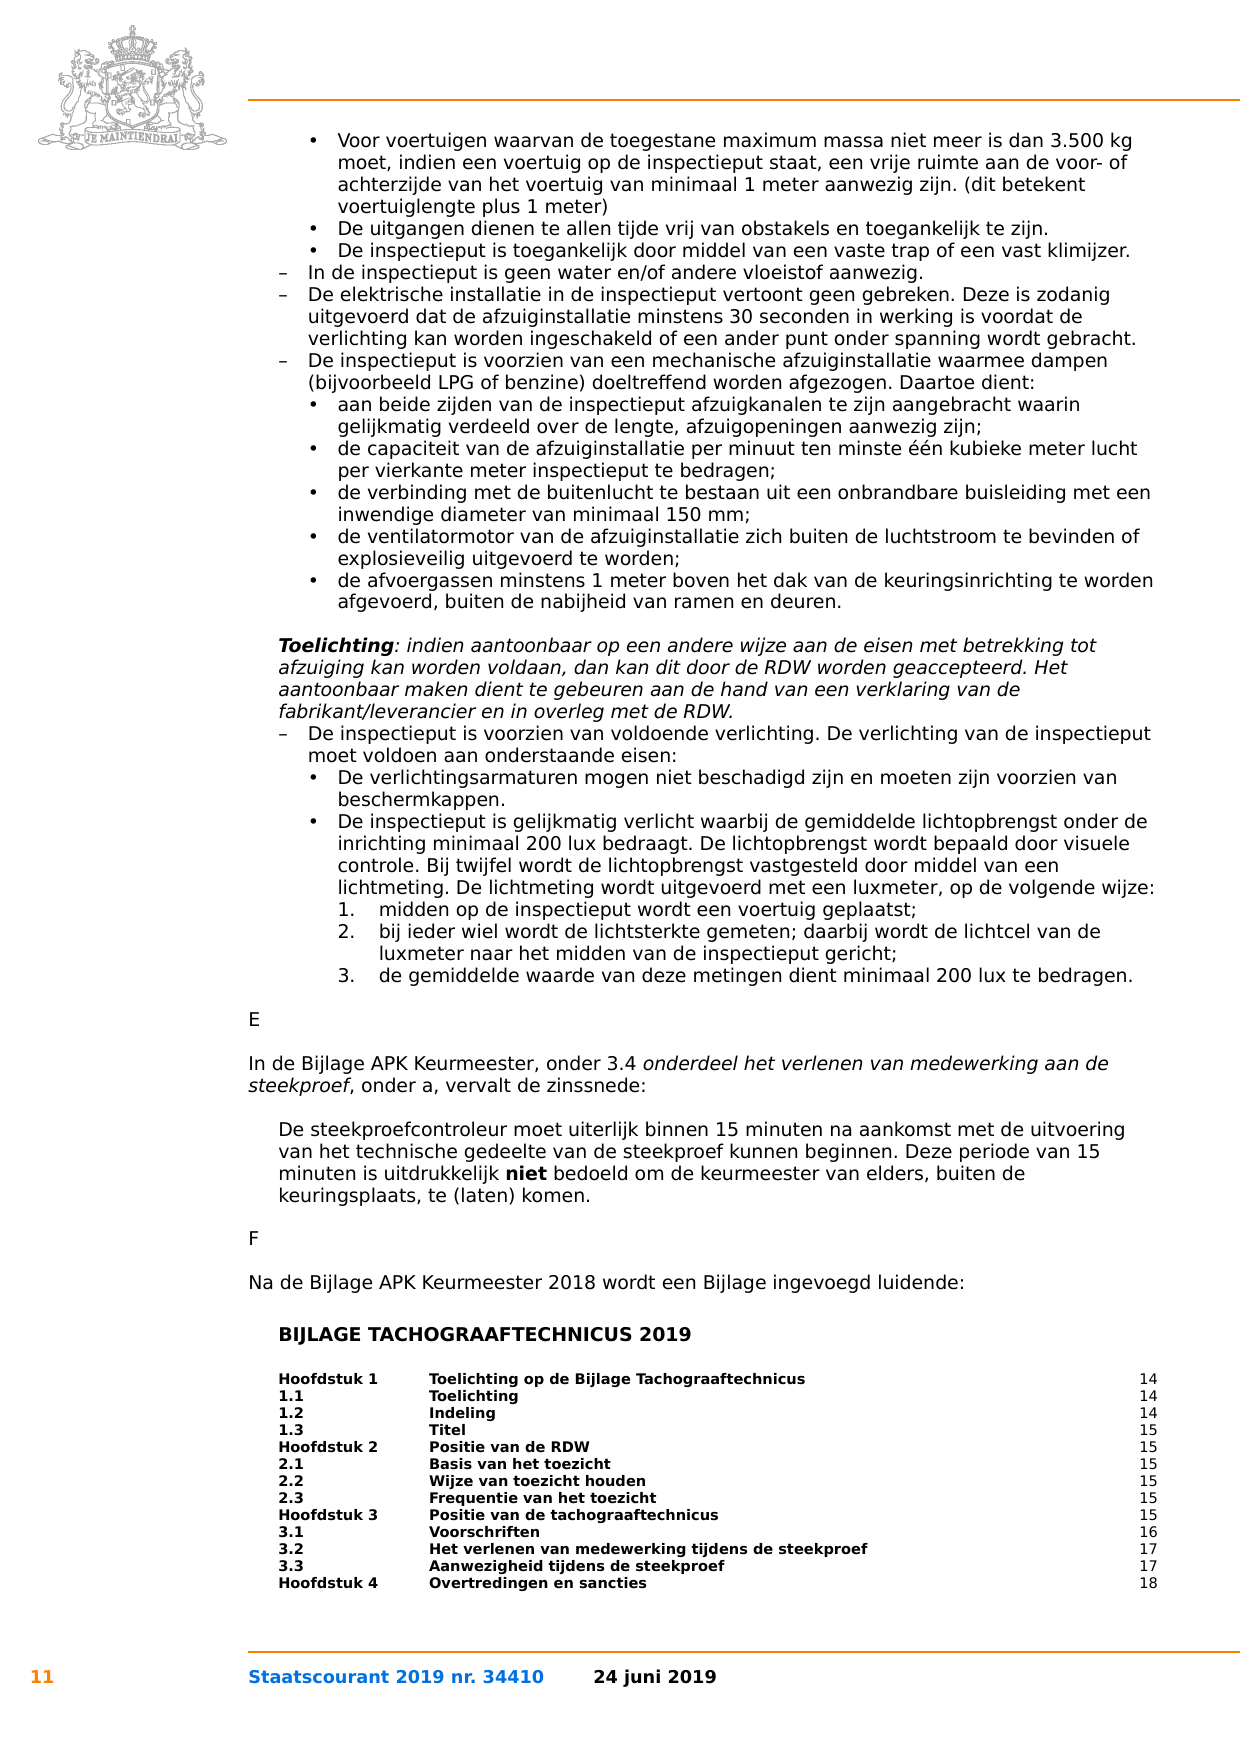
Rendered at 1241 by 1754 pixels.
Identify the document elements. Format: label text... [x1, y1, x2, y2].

table_cell 1.3 [278, 1422, 423, 1439]
table_cell Toelichting [423, 1388, 1067, 1405]
table_cell 3.3 [278, 1558, 423, 1575]
text In de Bijlage APK Keurmeester, onder 3.4 onderdeel het verlenen van medewerking aan de steekproef, onder a, vervalt de zinssnede: [248, 1053, 1163, 1097]
table_cell 2.3 [278, 1490, 423, 1507]
table_cell 17 [1068, 1541, 1163, 1558]
text • de ventilatormotor van de afzuiginstallatie zich buiten de luchtstroom te bevinden of explosieveilig uitgevoerd te worden; [308, 526, 1163, 569]
subtitle BIJLAGE TACHOGRAAFTECHNICUS 2019 [278, 1324, 1163, 1346]
table_cell 1.1 [278, 1388, 423, 1405]
table_cell Positie van de tachograaftechnicus [423, 1507, 1067, 1524]
text • De uitgangen dienen te allen tijde vrij van obstakels en toegankelijk te zijn. [308, 218, 1163, 240]
table_cell Wijze van toezicht houden [423, 1473, 1067, 1490]
table_cell Het verlenen van medewerking tijdens de steekproef [423, 1541, 1067, 1558]
text 3. de gemiddelde waarde van deze metingen dient minimaal 200 lux te bedragen. [337, 965, 1163, 987]
text E [248, 1009, 1163, 1031]
table_header Hoofdstuk 1 [278, 1371, 423, 1388]
table_cell 1.2 [278, 1405, 423, 1422]
table_cell Hoofdstuk 2 [278, 1439, 423, 1456]
text • de afvoergassen minstens 1 meter boven het dak van de keuringsinrichting te worden afgevoerd, buiten de nabijheid van ramen en deuren. [308, 569, 1163, 613]
text – De inspectieput is voorzien van een mechanische afzuiginstallatie waarmee dampen (bijvoorbeeld LPG of benzine) doeltreffend worden afgezogen. Daartoe dient: [278, 350, 1163, 394]
table_cell 2.2 [278, 1473, 423, 1490]
table_cell 18 [1068, 1575, 1163, 1592]
text • De verlichtingsarmaturen mogen niet beschadigd zijn en moeten zijn voorzien van beschermkappen. [308, 767, 1163, 811]
table_cell 3.2 [278, 1541, 423, 1558]
table_cell 15 [1068, 1439, 1163, 1456]
table_cell 15 [1068, 1507, 1163, 1524]
table_cell Positie van de RDW [423, 1439, 1067, 1456]
text – De inspectieput is voorzien van voldoende verlichting. De verlichting van de inspectieput moet voldoen aan onderstaande eisen: [278, 723, 1163, 767]
table_cell 17 [1068, 1558, 1163, 1575]
table_cell 15 [1068, 1422, 1163, 1439]
table_cell Hoofdstuk 4 [278, 1575, 423, 1592]
text • De inspectieput is gelijkmatig verlicht waarbij de gemiddelde lichtopbrengst onder de inrichting minimaal 200 lux bedraagt. De lichtopbrengst wordt bepaald door visuele controle. Bij twijfel wordt de lichtopbrengst vastgesteld door middel van een lichtmeting. De lichtmeting wordt uitgevoerd met een luxmeter, op de volgende wijze: [308, 811, 1163, 899]
text • Voor voertuigen waarvan de toegestane maximum massa niet meer is dan 3.500 kg moet, indien een voertuig op de inspectieput staat, een vrije ruimte aan de voor- of achterzijde van het voertuig van minimaal 1 meter aanwezig zijn. (dit betekent voertuiglengte plus 1 meter) [308, 130, 1163, 218]
text • de capaciteit van de afzuiginstallatie per minuut ten minste één kubieke meter lucht per vierkante meter inspectieput te bedragen; [308, 438, 1163, 482]
text 2. bij ieder wiel wordt de lichtsterkte gemeten; daarbij wordt de lichtcel van de luxmeter naar het midden van de inspectieput gericht; [337, 921, 1163, 965]
table_cell 14 [1068, 1388, 1163, 1405]
text • aan beide zijden van de inspectieput afzuigkanalen te zijn aangebracht waarin gelijkmatig verdeeld over de lengte, afzuigopeningen aanwezig zijn; [308, 394, 1163, 438]
text • De inspectieput is toegankelijk door middel van een vaste trap of een vast klimijzer. [308, 240, 1163, 262]
table_cell Aanwezigheid tijdens de steekproef [423, 1558, 1067, 1575]
table_cell 3.1 [278, 1524, 423, 1541]
table_cell 16 [1068, 1524, 1163, 1541]
table_cell Indeling [423, 1405, 1067, 1422]
table_cell 2.1 [278, 1456, 423, 1473]
table_cell 14 [1068, 1405, 1163, 1422]
table_cell Hoofdstuk 3 [278, 1507, 423, 1524]
table_cell Titel [423, 1422, 1067, 1439]
text Toelichting: indien aantoonbaar op een andere wijze aan de eisen met betrekking tot afzuiging kan worden voldaan, dan kan dit door de RDW worden geaccepteerd. Het aantoonbaar maken dient te gebeuren aan de hand van een verklaring van de fabrikant/leverancier en in overleg met de RDW. [278, 635, 1163, 723]
text Na de Bijlage APK Keurmeester 2018 wordt een Bijlage ingevoegd luidende: [248, 1272, 1163, 1294]
text – In de inspectieput is geen water en/of andere vloeistof aanwezig. [278, 262, 1163, 284]
text – De elektrische installatie in de inspectieput vertoont geen gebreken. Deze is zodanig uitgevoerd dat de afzuiginstallatie minstens 30 seconden in werking is voordat de verlichting kan worden ingeschakeld of een ander punt onder spanning wordt gebracht. [278, 284, 1163, 350]
text De steekproefcontroleur moet uiterlijk binnen 15 minuten na aankomst met de uitvoering van het technische gedeelte van de steekproef kunnen beginnen. Deze periode van 15 minuten is uitdrukkelijk niet bedoeld om de keurmeester van elders, buiten de keuringsplaats, te (laten) komen. [278, 1118, 1163, 1206]
table_cell Basis van het toezicht [423, 1456, 1067, 1473]
table_cell 15 [1068, 1490, 1163, 1507]
table_cell Voorschriften [423, 1524, 1067, 1541]
table_header Toelichting op de Bijlage Tachograaftechnicus [423, 1371, 1067, 1388]
text 1. midden op de inspectieput wordt een voertuig geplaatst; [337, 899, 1163, 921]
table_header 14 [1068, 1371, 1163, 1388]
table_cell 15 [1068, 1473, 1163, 1490]
text • de verbinding met de buitenlucht te bestaan uit een onbrandbare buisleiding met een inwendige diameter van minimaal 150 mm; [308, 482, 1163, 526]
table_cell Overtredingen en sancties [423, 1575, 1067, 1592]
picture [38, 25, 227, 150]
table_cell 15 [1068, 1456, 1163, 1473]
text F [248, 1228, 1163, 1250]
table_cell Frequentie van het toezicht [423, 1490, 1067, 1507]
